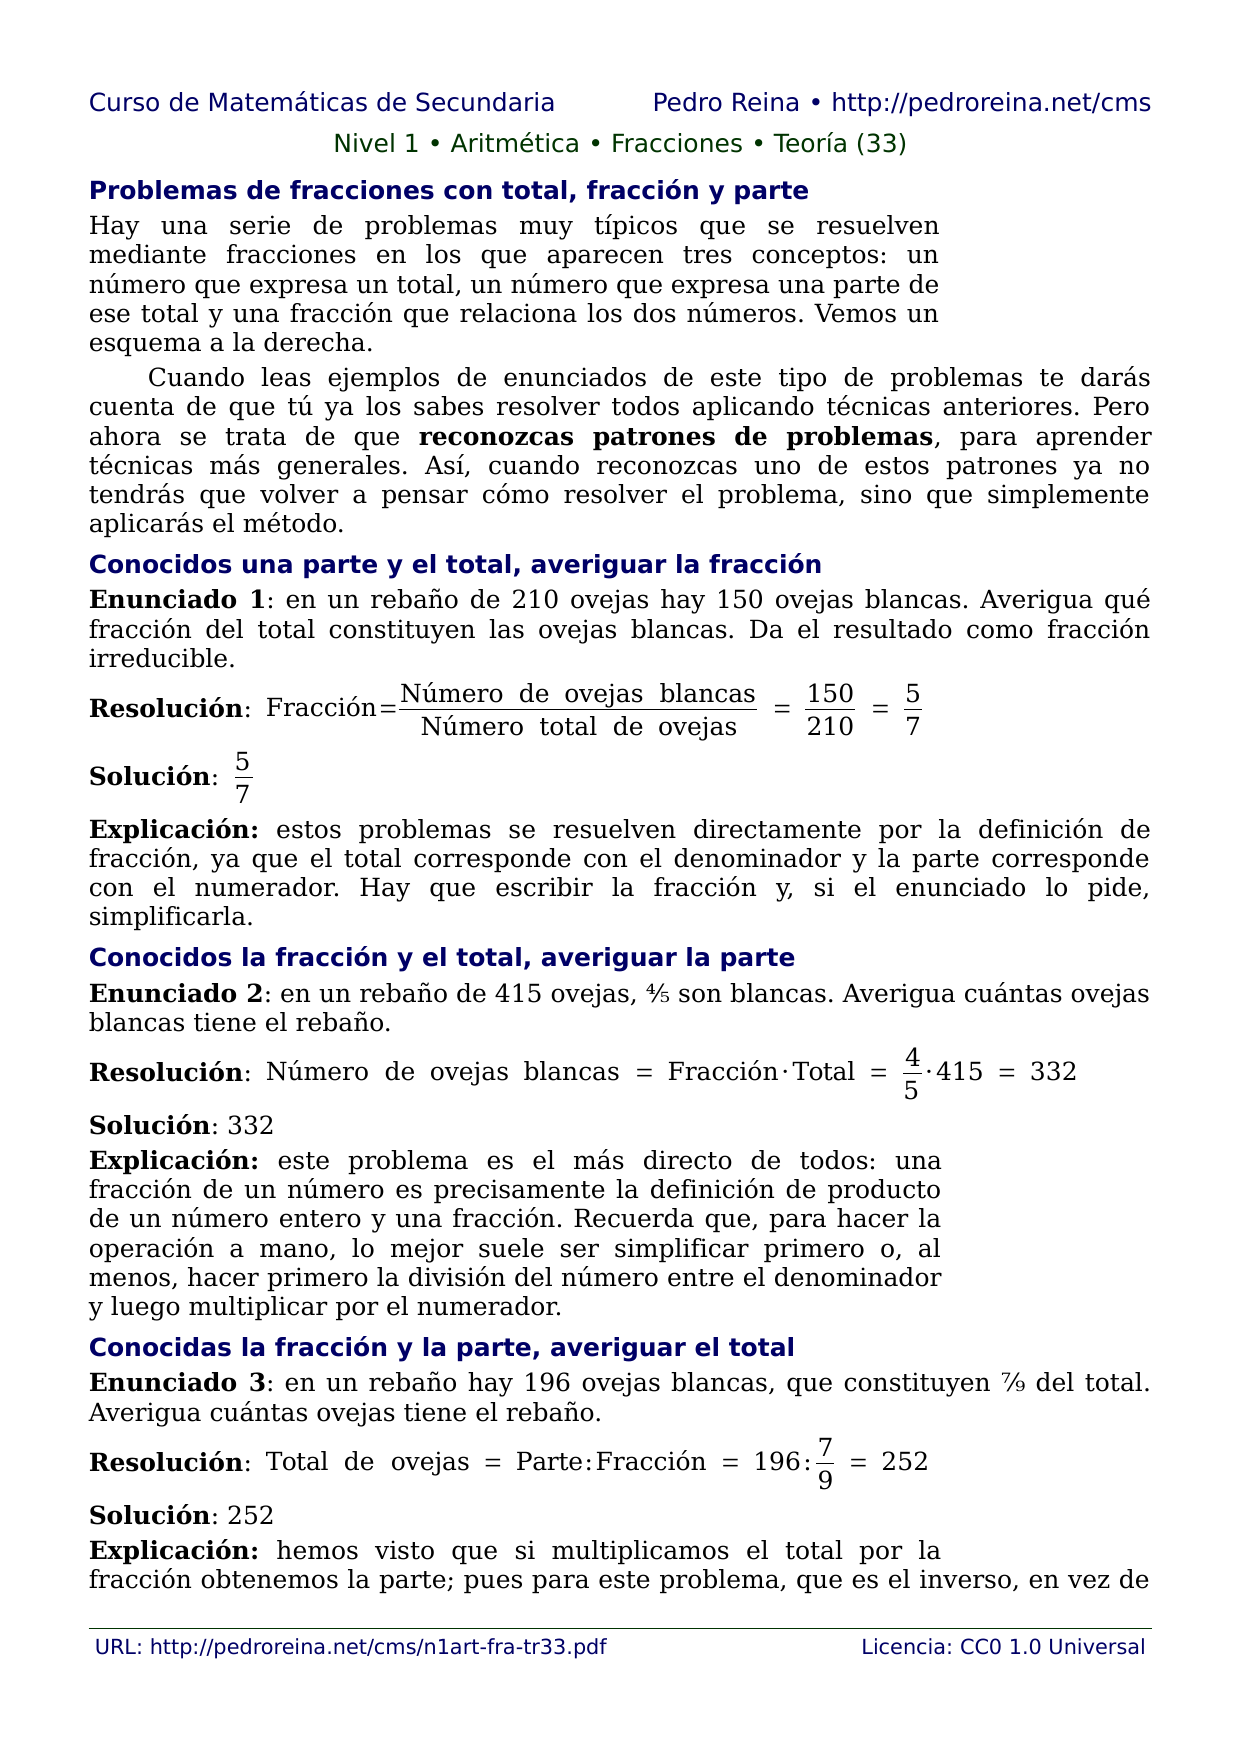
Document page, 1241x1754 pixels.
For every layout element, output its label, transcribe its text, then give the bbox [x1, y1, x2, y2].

text Hay una serie de problemas muy típicos que se resuelven mediante fracciones en los que aparecen tres conceptos: un número que expresa un total, un número que expresa una parte de ese total y una fracción que relaciona los dos números. Vemos un esquema a la derecha. [88, 211, 1152, 357]
text Enunciado 3: en un rebaño hay 196 ovejas blancas, que constituyen ⁷⁄₉ del total. Averigua cuántas ovejas tiene el rebaño. [88, 1368, 1152, 1427]
text Explicación: hemos visto que si multiplicamos el total por la fracción obtenemos la parte; pues para este problema, que es el inverso, en vez de [88, 1536, 1152, 1594]
text Curso de Matemáticas de Secundaria Pedro Reina • http://pedroreina.net/cms [88, 88, 1152, 118]
text Solución: 332 [88, 1111, 1152, 1140]
text Problemas de fracciones con total, fracción y parte [88, 176, 1152, 206]
text Enunciado 2: en un rebaño de 415 ovejas, ⁴⁄₅ son blancas. Averigua cuántas ovejas blancas tiene el rebaño. [88, 978, 1152, 1037]
text Nivel 1 • Aritmética • Fracciones • Teoría (33) [88, 129, 1152, 159]
text Resolución: [88, 1433, 1152, 1495]
text Enunciado 1: en un rebaño de 210 ovejas hay 150 ovejas blancas. Averigua qué fracción del total constituyen las ovejas blancas. Da el resultado como fracción irreducible. [88, 585, 1152, 673]
text Cuando leas ejemplos de enunciados de este tipo de problemas te darás cuenta de que tú ya los sabes resolver todos aplicando técnicas anteriores. Pero ahora se trata de que reconozcas patrones de problemas, para aprender técnicas más generales. Así, cuando reconozcas uno de estos patrones ya no tendrás que volver a pensar cómo resolver el problema, sino que simplemente aplicarás el método. [88, 363, 1152, 538]
text Explicación: este problema es el más directo de todos: una fracción de un número es precisamente la definición de producto de un número entero y una fracción. Recuerda que, para hacer la operación a mano, lo mejor suele ser simplificar primero o, al menos, hacer primero la división del número entre el denominador y luego multiplicar por el numerador. [88, 1146, 1152, 1321]
text Conocidas la fracción y la parte, averiguar el total [88, 1333, 1152, 1362]
text Conocidos la fracción y el total, averiguar la parte [88, 943, 1152, 973]
text Resolución: [88, 1043, 1152, 1105]
text Resolución: [88, 679, 1152, 741]
text Explicación: estos problemas se resuelven directamente por la definición de fracción, ya que el total corresponde con el denominador y la parte corresponde con el numerador. Hay que escribir la fracción y, si el enunciado lo pide, simplificarla. [88, 815, 1152, 932]
text Conocidos una parte y el total, averiguar la fracción [88, 550, 1152, 579]
text Solución: 252 [88, 1501, 1152, 1530]
text Solución: [88, 747, 1152, 809]
